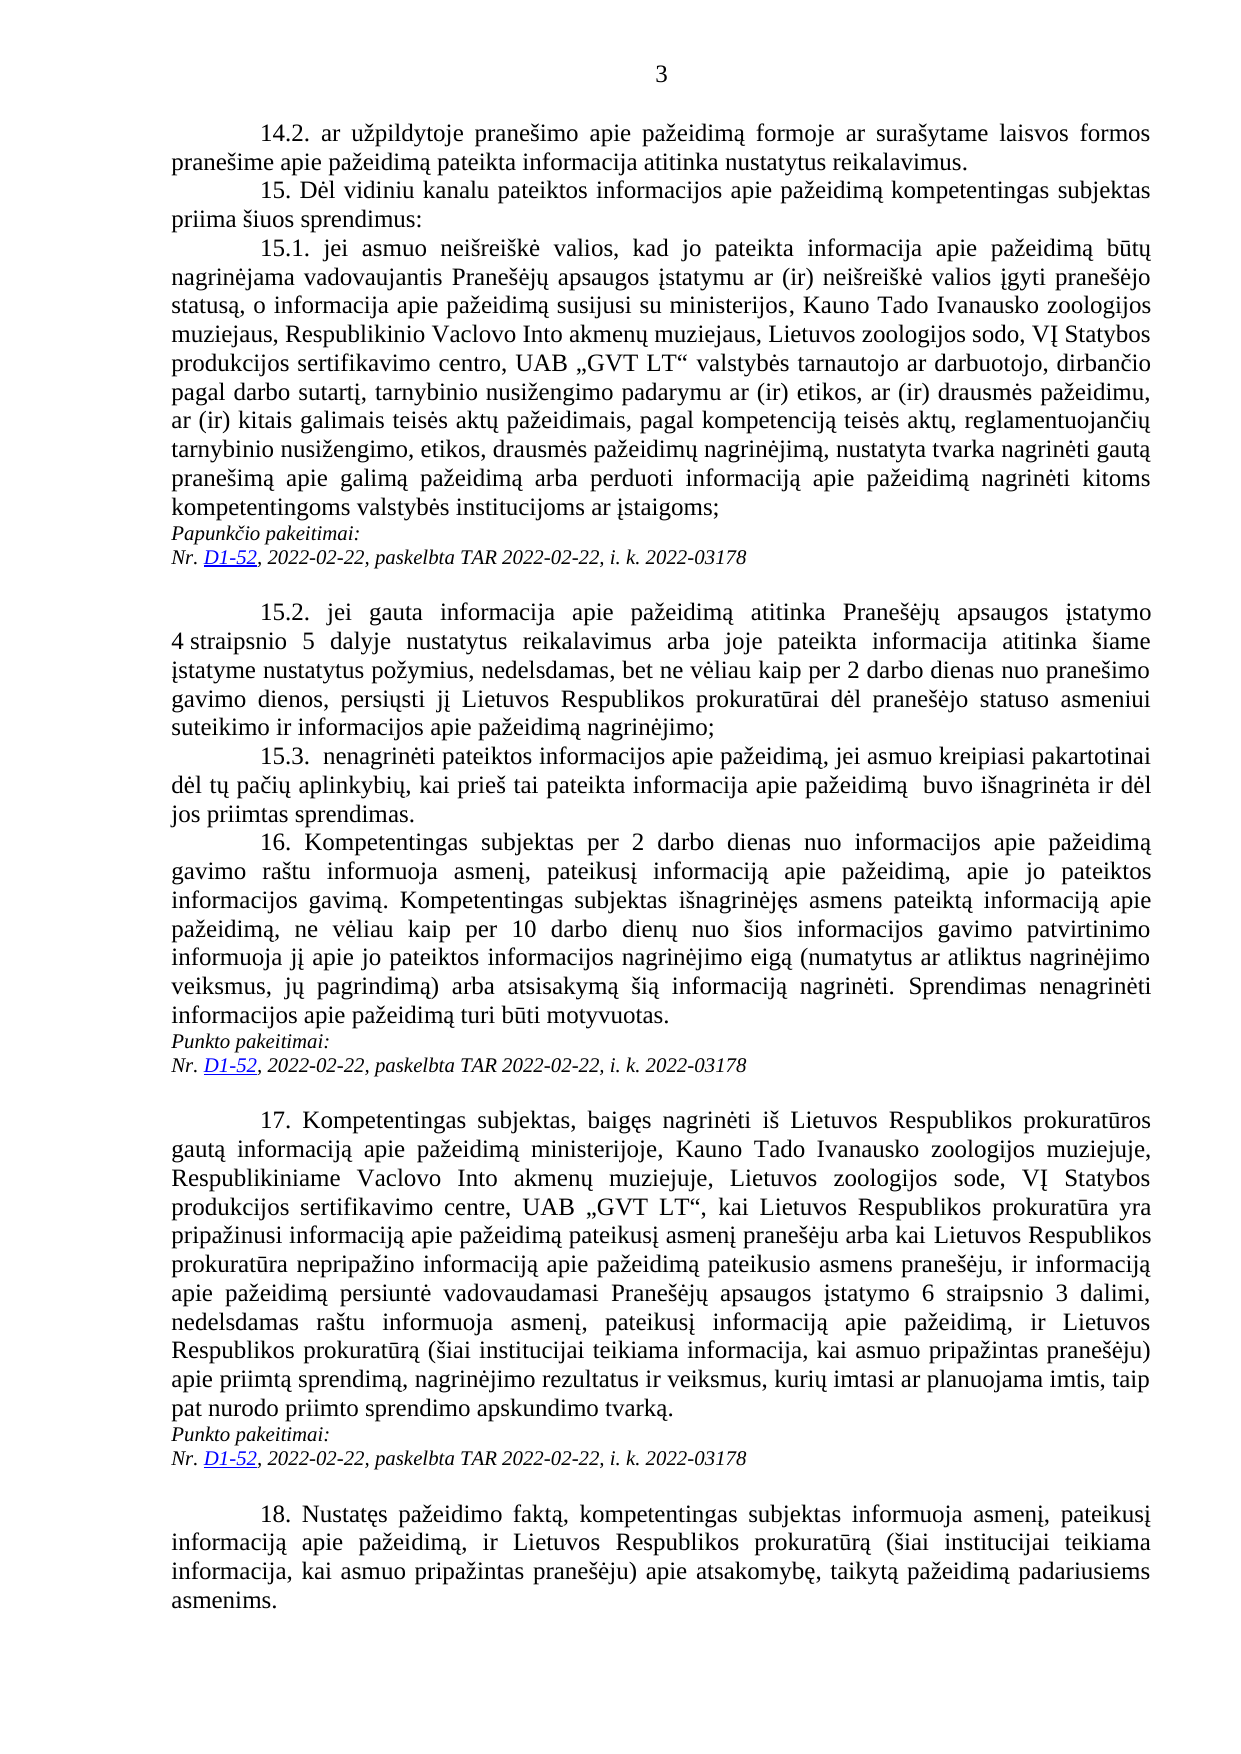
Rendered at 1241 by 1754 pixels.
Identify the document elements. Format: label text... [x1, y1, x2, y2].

text 17. Kompetentingas subjektas, baigęs nagrinėti iš Lietuvos Respublikos prokuratūros gautą informaciją apie pažeidimą ministerijoje, Kauno Tado Ivanausko zoologijos muziejuje, Respublikiniame Vaclovo Into akmenų muziejuje, Lietuvos zoologijos sode, VĮ Statybos produkcijos sertifikavimo centre, UAB „GVT LT“, kai Lietuvos Respublikos prokuratūra yra pripažinusi informaciją apie pažeidimą pateikusį asmenį pranešėju arba kai Lietuvos Respublikos prokuratūra nepripažino informaciją apie pažeidimą pateikusio asmens pranešėju, ir informaciją apie pažeidimą persiuntė vadovaudamasi Pranešėjų apsaugos įstatymo 6 straipsnio 3 dalimi, nedelsdamas raštu informuoja asmenį, pateikusį informaciją apie pažeidimą, ir Lietuvos Respublikos prokuratūrą (šiai institucijai teikiama informacija, kai asmuo pripažintas pranešėju) apie priimtą sprendimą, nagrinėjimo rezultatus ir veiksmus, kurių imtasi ar planuojama imtis, taip pat nurodo priimto sprendimo apskundimo tvarką. [171, 1106, 1152, 1422]
text Nr. D1-52, 2022-02-22, paskelbta TAR 2022-02-22, i. k. 2022-03178 [171, 545, 1152, 569]
text Papunkčio pakeitimai: [171, 521, 1152, 545]
text 14.2. ar užpildytoje pranešimo apie pažeidimą formoje ar surašytame laisvos formos pranešime apie pažeidimą pateikta informacija atitinka nustatytus reikalavimus. [171, 118, 1152, 176]
text Nr. D1-52, 2022-02-22, paskelbta TAR 2022-02-22, i. k. 2022-03178 [171, 1053, 1152, 1077]
text 15.3. nenagrinėti pateiktos informacijos apie pažeidimą, jei asmuo kreipiasi pakartotinai dėl tų pačių aplinkybių, kai prieš tai pateikta informacija apie pažeidimą buvo išnagrinėta ir dėl jos priimtas sprendimas. [171, 741, 1152, 827]
text Punkto pakeitimai: [171, 1422, 1152, 1446]
text 15. Dėl vidiniu kanalu pateiktos informacijos apie pažeidimą kompetentingas subjektas priima šiuos sprendimus: [171, 176, 1152, 233]
text Punkto pakeitimai: [171, 1029, 1152, 1053]
text 18. Nustatęs pažeidimo faktą, kompetentingas subjektas informuoja asmenį, pateikusį informaciją apie pažeidimą, ir Lietuvos Respublikos prokuratūrą (šiai institucijai teikiama informacija, kai asmuo pripažintas pranešėju) apie atsakomybę, taikytą pažeidimą padariusiems asmenims. [171, 1499, 1152, 1614]
text Nr. D1-52, 2022-02-22, paskelbta TAR 2022-02-22, i. k. 2022-03178 [171, 1446, 1152, 1470]
text 16. Kompetentingas subjektas per 2 darbo dienas nuo informacijos apie pažeidimą gavimo raštu informuoja asmenį, pateikusį informaciją apie pažeidimą, apie jo pateiktos informacijos gavimą. Kompetentingas subjektas išnagrinėjęs asmens pateiktą informaciją apie pažeidimą, ne vėliau kaip per 10 darbo dienų nuo šios informacijos gavimo patvirtinimo informuoja jį apie jo pateiktos informacijos nagrinėjimo eigą (numatytus ar atliktus nagrinėjimo veiksmus, jų pagrindimą) arba atsisakymą šią informaciją nagrinėti. Sprendimas nenagrinėti informacijos apie pažeidimą turi būti motyvuotas. [171, 827, 1152, 1029]
text 15.1. jei asmuo neišreiškė valios, kad jo pateikta informacija apie pažeidimą būtų nagrinėjama vadovaujantis Pranešėjų apsaugos įstatymu ar (ir) neišreiškė valios įgyti pranešėjo statusą, o informacija apie pažeidimą susijusi su ministerijos, Kauno Tado Ivanausko zoologijos muziejaus, Respublikinio Vaclovo Into akmenų muziejaus, Lietuvos zoologijos sodo, VĮ Statybos produkcijos sertifikavimo centro, UAB „GVT LT“ valstybės tarnautojo ar darbuotojo, dirbančio pagal darbo sutartį, tarnybinio nusižengimo padarymu ar (ir) etikos, ar (ir) drausmės pažeidimu, ar (ir) kitais galimais teisės aktų pažeidimais, pagal kompetenciją teisės aktų, reglamentuojančių tarnybinio nusižengimo, etikos, drausmės pažeidimų nagrinėjimą, nustatyta tvarka nagrinėti gautą pranešimą apie galimą pažeidimą arba perduoti informaciją apie pažeidimą nagrinėti kitoms kompetentingoms valstybės institucijoms ar įstaigoms; [171, 233, 1152, 521]
text 15.2. jei gauta informacija apie pažeidimą atitinka Pranešėjų apsaugos įstatymo 4 straipsnio 5 dalyje nustatytus reikalavimus arba joje pateikta informacija atitinka šiame įstatyme nustatytus požymius, nedelsdamas, bet ne vėliau kaip per 2 darbo dienas nuo pranešimo gavimo dienos, persiųsti jį Lietuvos Respublikos prokuratūrai dėl pranešėjo statuso asmeniui suteikimo ir informacijos apie pažeidimą nagrinėjimo; [171, 597, 1152, 741]
